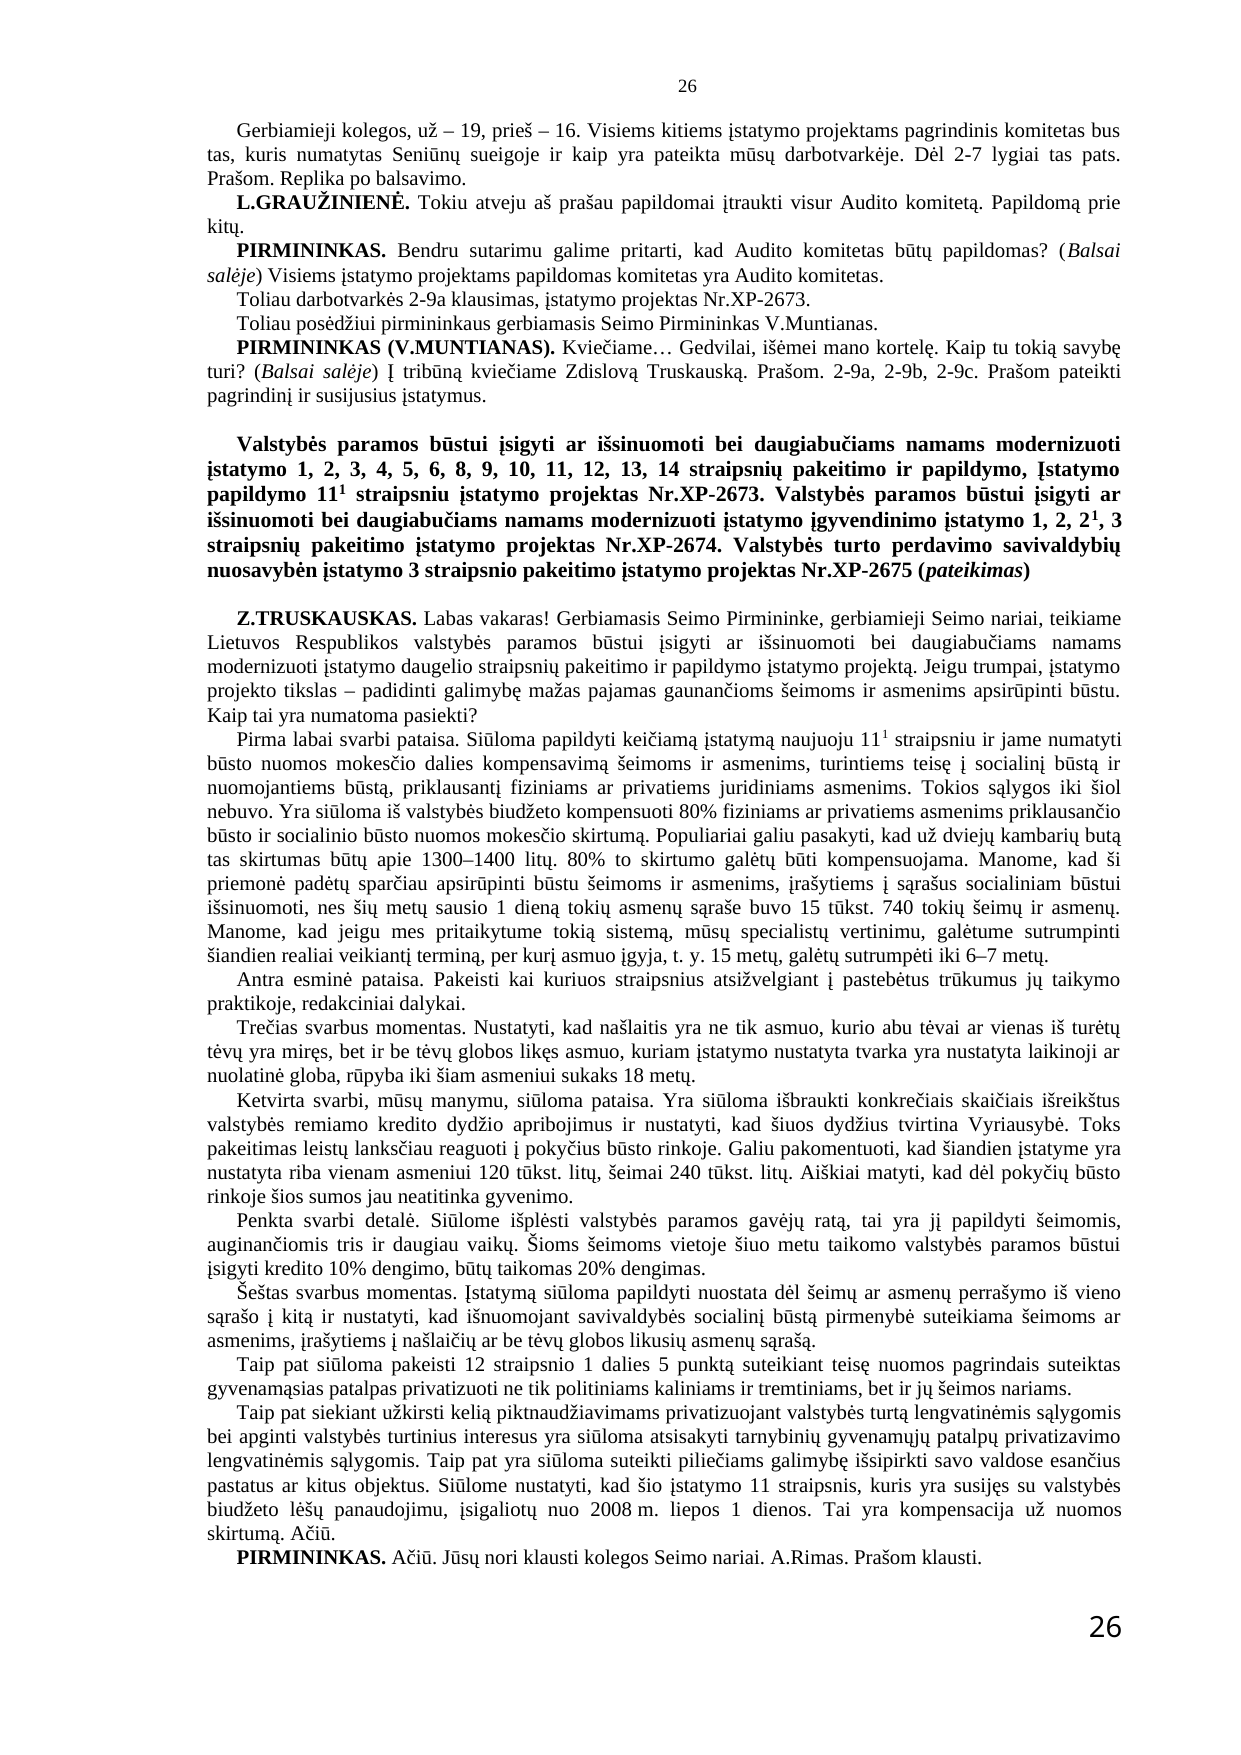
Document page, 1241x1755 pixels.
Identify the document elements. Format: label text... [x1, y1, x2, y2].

text Ketvirta svarbi, mūsų manymu, siūloma pataisa. Yra siūloma išbraukti konkrečiais skaičiais išreikštus valstybės remiamo kredito dydžio apribojimus ir nustatyti, kad šiuos dydžius tvirtina Vyriausybė. Toks pakeitimas leistų lanksčiau reaguoti į pokyčius būsto rinkoje. Galiu pakomentuoti, kad šiandien įstatyme yra nustatyta riba vienam asmeniui 120 tūkst. litų, šeimai 240 tūkst. litų. Aiškiai matyti, kad dėl pokyčių būsto rinkoje šios sumos jau neatitinka gyvenimo. [207, 1087, 1122, 1208]
text Toliau darbotvarkės 2-9a klausimas, įstatymo projektas Nr.XP-2673. [207, 287, 1122, 311]
text PIRMININKAS. Bendru sutarimu galime pritarti, kad Audito komitetas būtų papildomas? (Balsai salėje) Visiems įstatymo projektams papildomas komitetas yra Audito komitetas. [207, 238, 1122, 287]
text Gerbiamieji kolegos, už – 19, prieš – 16. Visiems kitiems įstatymo projektams pagrindinis komitetas bus tas, kuris numatytas Seniūnų sueigoje ir kaip yra pateikta mūsų darbotvarkėje. Dėl 2-7 lygiai tas pats. Prašom. Replika po balsavimo. [207, 118, 1122, 190]
text PIRMININKAS (V.MUNTIANAS). Kviečiame… Gedvilai, išėmei mano kortelę. Kaip tu tokią savybę turi? (Balsai salėje) Į tribūną kviečiame Zdislovą Truskauską. Prašom. 2-9a, 2-9b, 2-9c. Prašom pateikti pagrindinį ir susijusius įstatymus. [207, 335, 1122, 407]
text Antra esminė pataisa. Pakeisti kai kuriuos straipsnius atsižvelgiant į pastebėtus trūkumus jų taikymo praktikoje, redakciniai dalykai. [207, 967, 1122, 1015]
text Pirma labai svarbi pataisa. Siūloma papildyti keičiamą įstatymą naujuoju 111 straipsniu ir jame numatyti būsto nuomos mokesčio dalies kompensavimą šeimoms ir asmenims, turintiems teisę į socialinį būstą ir nuomojantiems būstą, priklausantį fiziniams ar privatiems juridiniams asmenims. Tokios sąlygos iki šiol nebuvo. Yra siūloma iš valstybės biudžeto kompensuoti 80% fiziniams ar privatiems asmenims priklausančio būsto ir socialinio būsto nuomos mokesčio skirtumą. Populiariai galiu pasakyti, kad už dviejų kambarių butą tas skirtumas būtų apie 1300–1400 litų. 80% to skirtumo galėtų būti kompensuojama. Manome, kad ši priemonė padėtų sparčiau apsirūpinti būstu šeimoms ir asmenims, įrašytiems į sąrašus socialiniam būstui išsinuomoti, nes šių metų sausio 1 dieną tokių asmenų sąraše buvo 15 tūkst. 740 tokių šeimų ir asmenų. Manome, kad jeigu mes pritaikytume tokią sistemą, mūsų specialistų vertinimu, galėtume sutrumpinti šiandien realiai veikiantį terminą, per kurį asmuo įgyja, t. y. 15 metų, galėtų sutrumpėti iki 6–7 metų. [207, 727, 1122, 967]
text PIRMININKAS. Ačiū. Jūsų nori klausti kolegos Seimo nariai. A.Rimas. Prašom klausti. [207, 1545, 1122, 1569]
text Valstybės paramos būstui įsigyti ar išsinuomoti bei daugiabučiams namams modernizuoti įstatymo 1, 2, 3, 4, 5, 6, 8, 9, 10, 11, 12, 13, 14 straipsnių pakeitimo ir papildymo, Įstatymo papildymo 111 straipsniu įstatymo projektas Nr.XP-2673. Valstybės paramos būstui įsigyti ar išsinuomoti bei daugiabučiams namams modernizuoti įstatymo įgyvendinimo įstatymo 1, 2, 21, 3 straipsnių pakeitimo įstatymo projektas Nr.XP-2674. Valstybės turto perdavimo savivaldybių nuosavybėn įstatymo 3 straipsnio pakeitimo įstatymo projektas Nr.XP-2675 (pateikimas) [207, 431, 1122, 582]
text L.GRAUŽINIENĖ. Tokiu atveju aš prašau papildomai įtraukti visur Audito komitetą. Papildomą prie kitų. [207, 190, 1122, 238]
text Taip pat siekiant užkirsti kelią piktnaudžiavimams privatizuojant valstybės turtą lengvatinėmis sąlygomis bei apginti valstybės turtinius interesus yra siūloma atsisakyti tarnybinių gyvenamųjų patalpų privatizavimo lengvatinėmis sąlygomis. Taip pat yra siūloma suteikti piliečiams galimybę išsipirkti savo valdose esančius pastatus ar kitus objektus. Siūlome nustatyti, kad šio įstatymo 11 straipsnis, kuris yra susijęs su valstybės biudžeto lėšų panaudojimu, įsigaliotų nuo 2008 m. liepos 1 dienos. Tai yra kompensacija už nuomos skirtumą. Ačiū. [207, 1400, 1122, 1545]
text Z.TRUSKAUSKAS. Labas vakaras! Gerbiamasis Seimo Pirmininke, gerbiamieji Seimo nariai, teikiame Lietuvos Respublikos valstybės paramos būstui įsigyti ar išsinuomoti bei daugiabučiams namams modernizuoti įstatymo daugelio straipsnių pakeitimo ir papildymo įstatymo projektą. Jeigu trumpai, įstatymo projekto tikslas – padidinti galimybę mažas pajamas gaunančioms šeimoms ir asmenims apsirūpinti būstu. Kaip tai yra numatoma pasiekti? [207, 606, 1122, 727]
text Penkta svarbi detalė. Siūlome išplėsti valstybės paramos gavėjų ratą, tai yra jį papildyti šeimomis, auginančiomis tris ir daugiau vaikų. Šioms šeimoms vietoje šiuo metu taikomo valstybės paramos būstui įsigyti kredito 10% dengimo, būtų taikomas 20% dengimas. [207, 1208, 1122, 1280]
text Trečias svarbus momentas. Nustatyti, kad našlaitis yra ne tik asmuo, kurio abu tėvai ar vienas iš turėtų tėvų yra miręs, bet ir be tėvų globos likęs asmuo, kuriam įstatymo nustatyta tvarka yra nustatyta laikinoji ar nuolatinė globa, rūpyba iki šiam asmeniui sukaks 18 metų. [207, 1015, 1122, 1087]
text Taip pat siūloma pakeisti 12 straipsnio 1 dalies 5 punktą suteikiant teisę nuomos pagrindais suteiktas gyvenamąsias patalpas privatizuoti ne tik politiniams kaliniams ir tremtiniams, bet ir jų šeimos nariams. [207, 1352, 1122, 1400]
text Toliau posėdžiui pirmininkaus gerbiamasis Seimo Pirmininkas V.Muntianas. [207, 311, 1122, 335]
text Šeštas svarbus momentas. Įstatymą siūloma papildyti nuostata dėl šeimų ar asmenų perrašymo iš vieno sąrašo į kitą ir nustatyti, kad išnuomojant savivaldybės socialinį būstą pirmenybė suteikiama šeimoms ar asmenims, įrašytiems į našlaičių ar be tėvų globos likusių asmenų sąrašą. [207, 1280, 1122, 1352]
